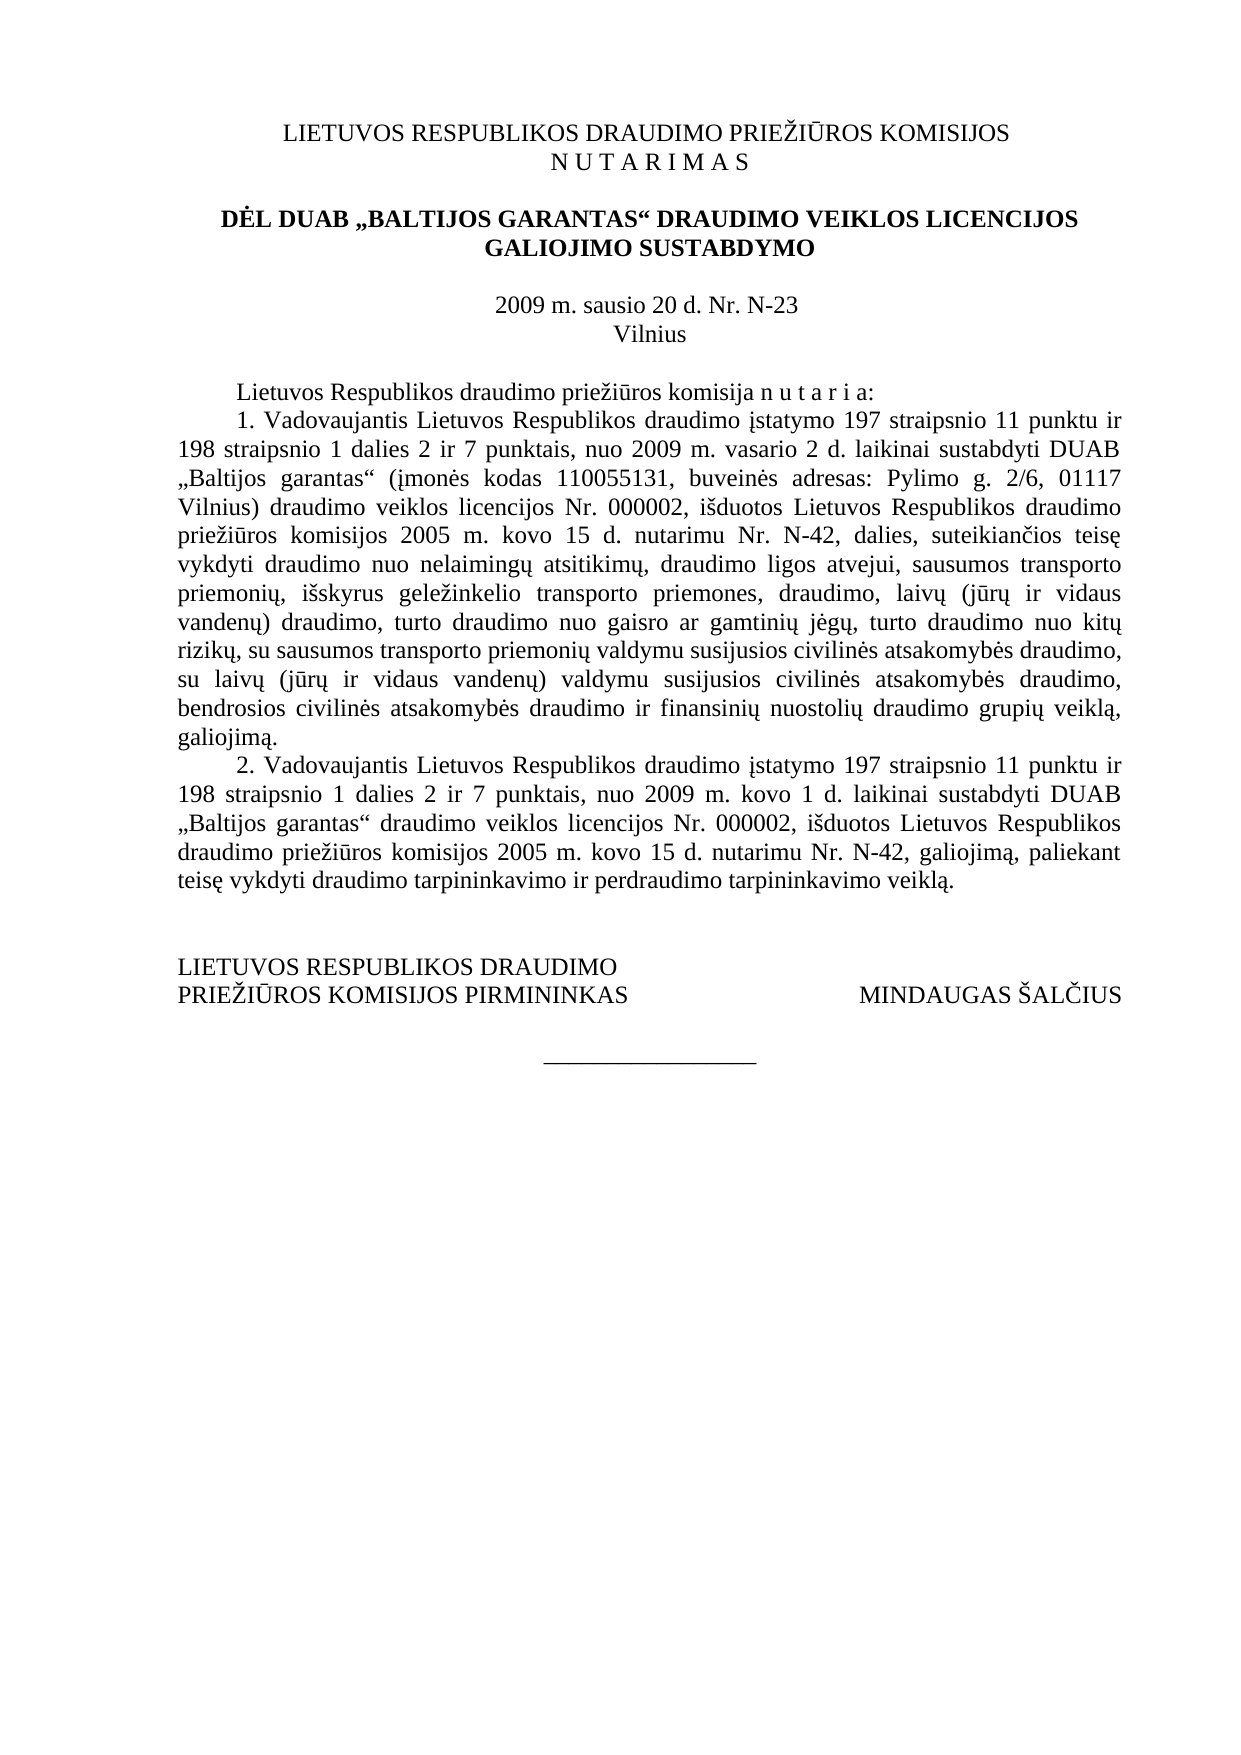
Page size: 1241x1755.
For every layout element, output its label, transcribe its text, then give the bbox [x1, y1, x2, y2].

text LIETUVOS RESPUBLIKOS DRAUDIMO [177, 952, 1122, 981]
text DĖL DUAB „BALTIJOS GARANTAS“ DRAUDIMO VEIKLOS LICENCIJOS GALIOJIMO SUSTABDYMO [177, 204, 1122, 262]
text NUTARIMAS [177, 147, 1122, 176]
text 2. Vadovaujantis Lietuvos Respublikos draudimo įstatymo 197 straipsnio 11 punktu ir 198 straipsnio 1 dalies 2 ir 7 punktais, nuo 2009 m. kovo 1 d. laikinai sustabdyti DUAB „Baltijos garantas“ draudimo veiklos licencijos Nr. 000002, išduotos Lietuvos Respublikos draudimo priežiūros komisijos 2005 m. kovo 15 d. nutarimu Nr. N-42, galiojimą, paliekant teisę vykdyti draudimo tarpininkavimo ir perdraudimo tarpininkavimo veiklą. [177, 751, 1122, 894]
text _________________ [177, 1038, 1122, 1067]
text PRIEŽIŪROS KOMISIJOS PIRMININKAS MINDAUGAS ŠALČIUS [177, 981, 1122, 1009]
text 1. Vadovaujantis Lietuvos Respublikos draudimo įstatymo 197 straipsnio 11 punktu ir 198 straipsnio 1 dalies 2 ir 7 punktais, nuo 2009 m. vasario 2 d. laikinai sustabdyti DUAB „Baltijos garantas“ (įmonės kodas 110055131, buveinės adresas: Pylimo g. 2/6, 01117 Vilnius) draudimo veiklos licencijos Nr. 000002, išduotos Lietuvos Respublikos draudimo priežiūros komisijos 2005 m. kovo 15 d. nutarimu Nr. N-42, dalies, suteikiančios teisę vykdyti draudimo nuo nelaimingų atsitikimų, draudimo ligos atvejui, sausumos transporto priemonių, išskyrus geležinkelio transporto priemones, draudimo, laivų (jūrų ir vidaus vandenų) draudimo, turto draudimo nuo gaisro ar gamtinių jėgų, turto draudimo nuo kitų rizikų, su sausumos transporto priemonių valdymu susijusios civilinės atsakomybės draudimo, su laivų (jūrų ir vidaus vandenų) valdymu susijusios civilinės atsakomybės draudimo, bendrosios civilinės atsakomybės draudimo ir finansinių nuostolių draudimo grupių veiklą, galiojimą. [177, 406, 1122, 751]
text Lietuvos Respublikos draudimo priežiūros komisija nutaria: [177, 377, 1122, 406]
text Vilnius [177, 319, 1122, 348]
text 2009 m. sausio 20 d. Nr. N-23 [177, 291, 1122, 319]
text LIETUVOS RESPUBLIKOS DRAUDIMO PRIEŽIŪROS KOMISIJOS [177, 118, 1122, 147]
